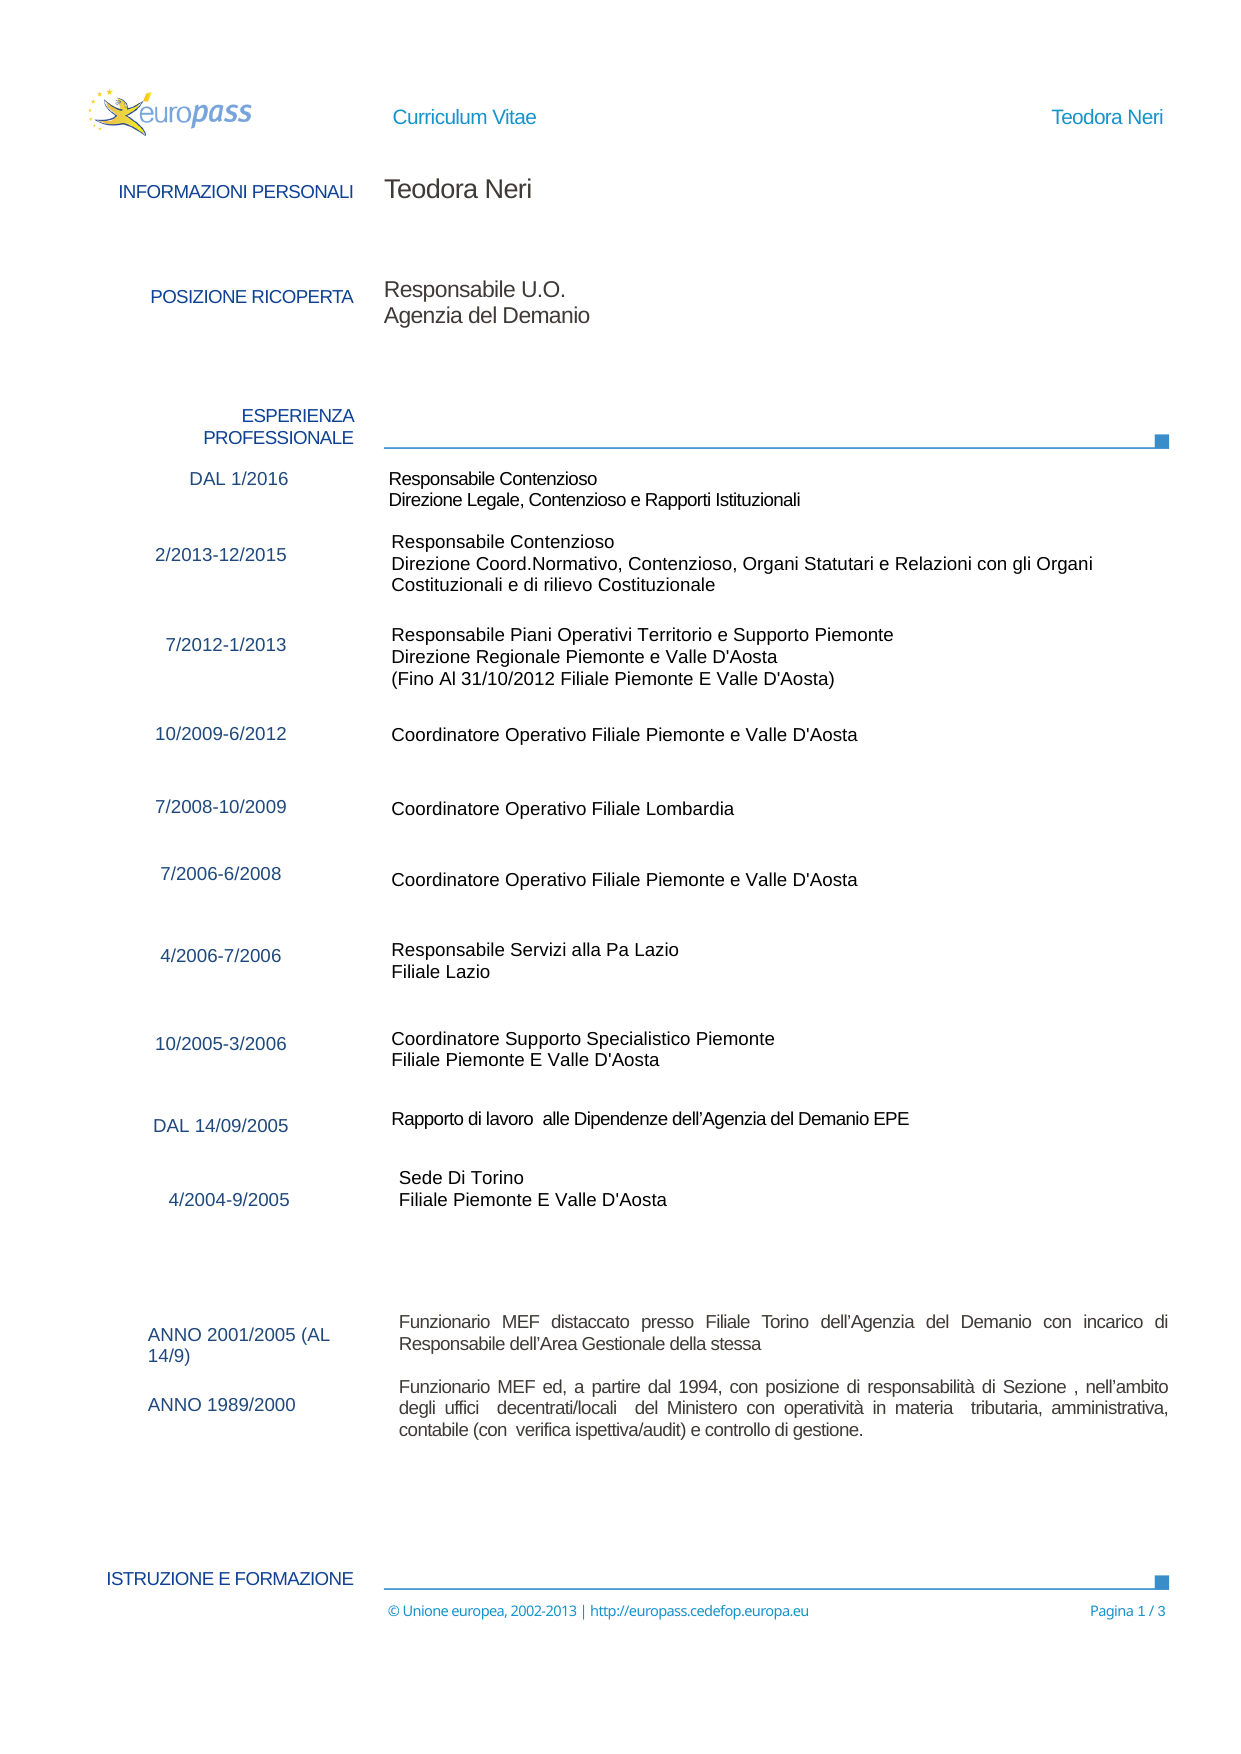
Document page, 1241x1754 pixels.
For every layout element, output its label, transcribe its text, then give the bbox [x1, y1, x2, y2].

table_header Responsabile Contenzioso Direzione Coord.Normativo, Contenzioso, Organi Statutari e Relazioni con gli Organi Costituzionali e di rilievo Costituzionale [384, 530, 1169, 618]
table_cell Funzionario MEF distaccato presso Filiale Torino dell’Agenzia del Demanio con incarico di Responsabile dell’Area Gestionale della stessa Funzionario MEF ed, a partire dal 1994, con posizione di responsabilità di Sezione , nell’ambito degli uffici decentrati/locali del Ministero con operatività in materia tributaria, amministrativa, contabile (con verifica ispettiva/audit) e controllo di gestione. [384, 1311, 1169, 1440]
table_cell Responsabile Piani Operativi Territorio e Supporto Piemonte Direzione Regionale Piemonte e Valle D'Aosta (Fino Al 31/10/2012 Filiale Piemonte E Valle D'Aosta) [384, 619, 1169, 695]
table_cell Anno 2001/2005 (al 14/9) Anno 1989/2000 [148, 1253, 384, 1548]
table_header [384, 1567, 1169, 1588]
table_header INFORMAZIONI PERSONALI [89, 171, 384, 207]
table_header Dal 14/09/2005 [148, 1087, 384, 1167]
table_cell [384, 1275, 1169, 1311]
table_cell 10/2005-3/2006 [148, 1000, 384, 1087]
table_header DAL 1/2016 [148, 468, 384, 511]
table_cell 7/2008-10/2009 [148, 777, 384, 837]
table_header Responsabile Contenzioso Direzione Legale, Contenzioso e Rapporti Istituzionali [384, 468, 1169, 530]
table_header 2/2013-12/2015 [148, 511, 384, 599]
table_cell Sede Di Torino Filiale Piemonte E Valle D'Aosta [384, 1167, 1169, 1253]
table_cell 7/2006-6/2008 [148, 837, 384, 911]
table_cell Coordinatore Operativo Filiale Lombardia [384, 753, 1169, 842]
table_cell Coordinatore Operativo Filiale Piemonte e Valle D'Aosta [384, 842, 1169, 916]
table_header POSIZIONE RICOPERTA [89, 250, 384, 386]
table_cell [384, 1253, 1169, 1274]
table_header ISTRUZIONE E FORMAZIONE [89, 1567, 384, 1589]
table_cell Coordinatore Supporto Specialistico Piemonte Filiale Piemonte E Valle D'Aosta [384, 1005, 1169, 1093]
table_cell [384, 1440, 1169, 1548]
table_header Teodora Neri [384, 171, 1169, 207]
table_header Responsabile U.O. Agenzia del Demanio [384, 250, 1169, 386]
table_cell [89, 207, 1169, 230]
table_header [384, 405, 1169, 447]
table_cell Coordinatore Operativo Filiale Piemonte e Valle D'Aosta [384, 695, 1169, 753]
table_header ESPERIENZA PROFESSIONALE [89, 405, 384, 448]
table_cell Responsabile Servizi alla Pa Lazio Filiale Lazio [384, 916, 1169, 1005]
table_cell Rapporto di lavoro alle Dipendenze dell’Agenzia del Demanio EPE [384, 1093, 1169, 1167]
table_cell 4/2006-7/2006 [148, 911, 384, 1000]
table_cell 7/2012-1/2013 [148, 599, 384, 689]
table_cell 4/2004-9/2005 [148, 1167, 384, 1253]
table_cell 10/2009-6/2012 [148, 689, 384, 777]
